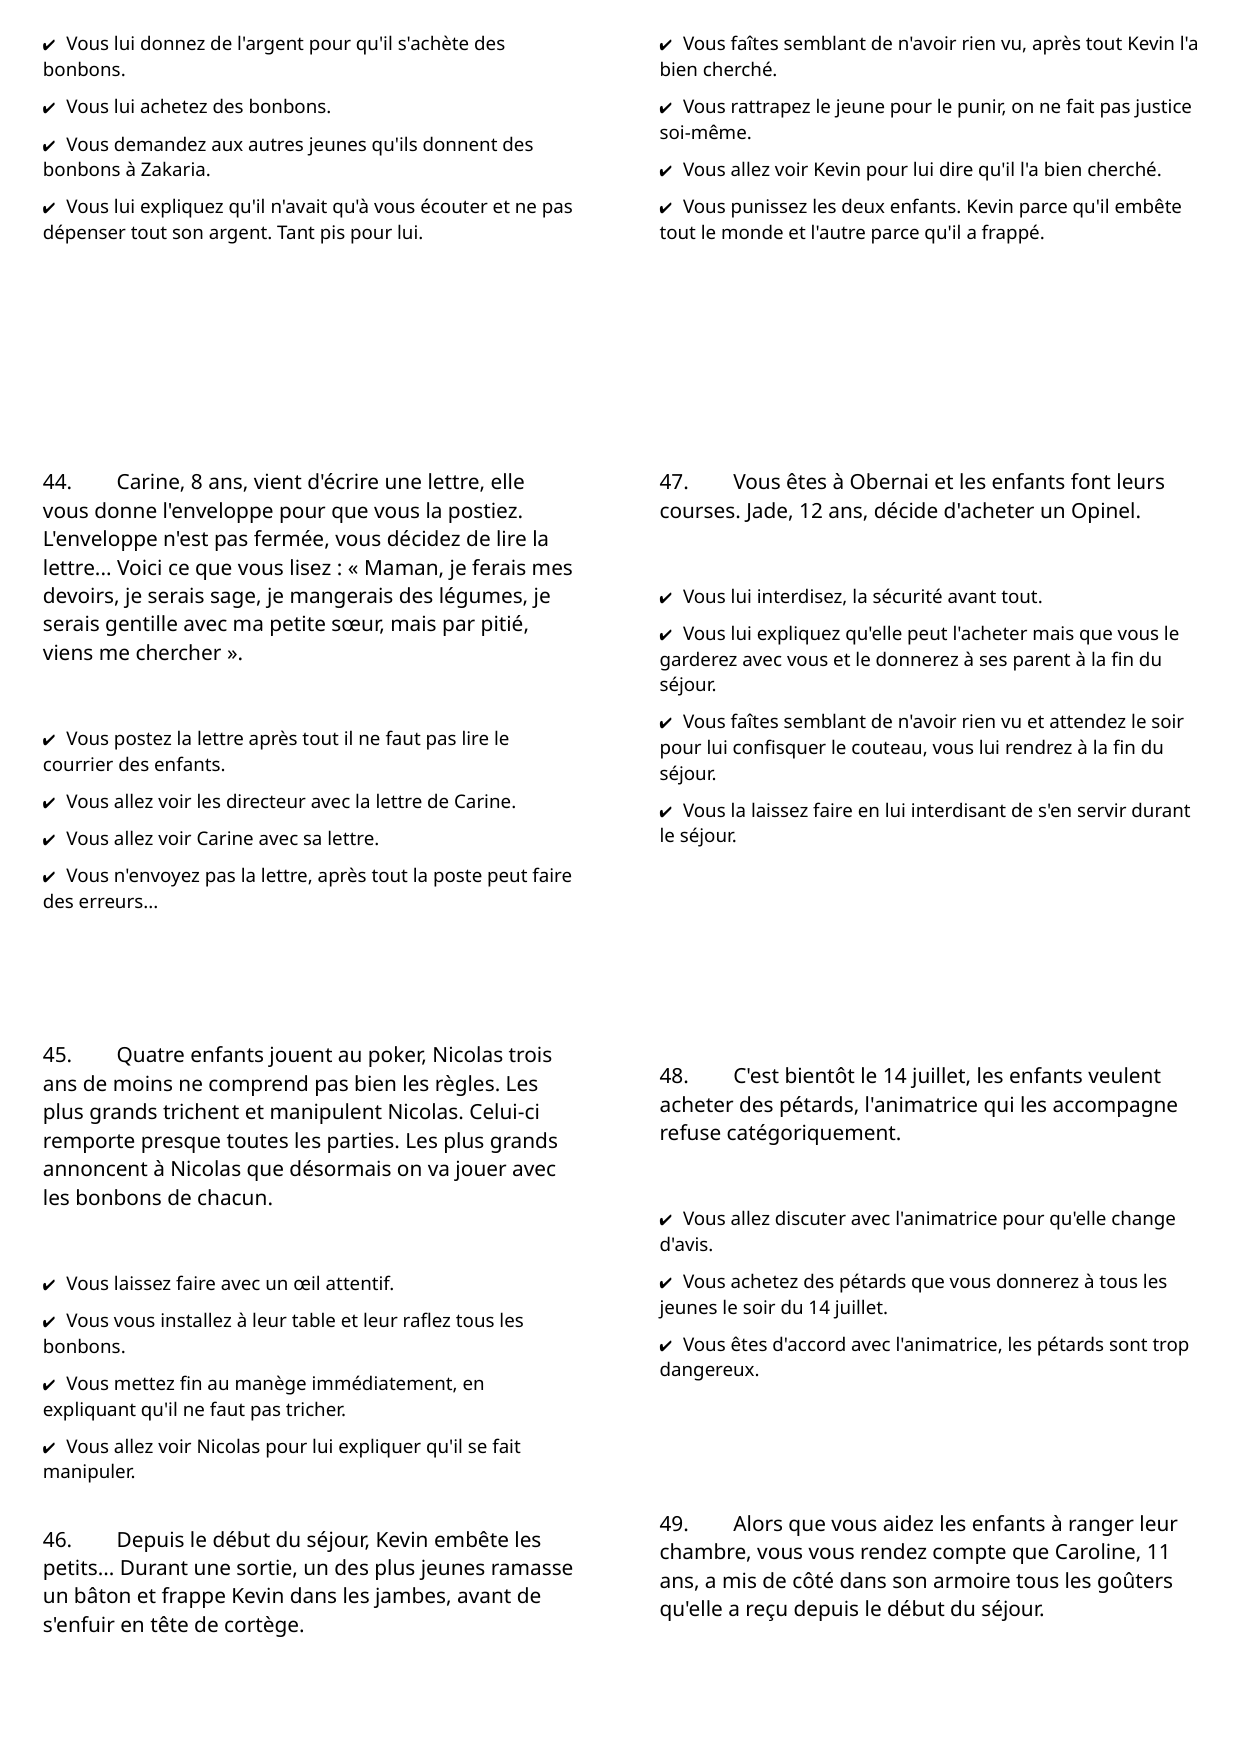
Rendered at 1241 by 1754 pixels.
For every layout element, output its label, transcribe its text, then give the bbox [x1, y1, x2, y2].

list Quatre enfants jouent au poker, Nicolas trois ans de moins ne comprend pas bien les règles. Les plus grands trichent et manipulent Nicolas. Celui-ci remporte presque toutes les parties. Les plus grands annoncent à Nicolas que désormais on va jouer avec les bonbons de chacun. [43, 1041, 574, 1211]
list Vous mettez fin au manège immédiatement, en expliquant qu'il ne faut pas tricher. [43, 1370, 574, 1421]
list Vous achetez des pétards que vous donnerez à tous les jeunes le soir du 14 juillet. [659, 1268, 1205, 1319]
list Vous allez voir Kevin pour lui dire qu'il l'a bien cherché. [659, 156, 1205, 182]
list Vous punissez les deux enfants. Kevin parce qu'il embête tout le monde et l'autre parce qu'il a frappé. [659, 194, 1205, 245]
list Carine, 8 ans, vient d'écrire une lettre, elle vous donne l'enveloppe pour que vous la postiez. L'enveloppe n'est pas fermée, vous décidez de lire la lettre... Voici ce que vous lisez : « Maman, je ferais mes devoirs, je serais sage, je mangerais des légumes, je serais gentille avec ma petite sœur, mais par pitié, viens me chercher ». [43, 467, 574, 666]
list Vous laissez faire avec un œil attentif. [43, 1270, 574, 1296]
list Vous lui donnez de l'argent pour qu'il s'achète des bonbons. [43, 31, 574, 82]
list Vous vous installez à leur table et leur raflez tous les bonbons. [43, 1308, 574, 1359]
list Vous lui achetez des bonbons. [43, 93, 574, 119]
list Vous postez la lettre après tout il ne faut pas lire le courrier des enfants. [43, 725, 574, 776]
list Vous êtes à Obernai et les enfants font leurs courses. Jade, 12 ans, décide d'acheter un Opinel. [659, 467, 1205, 524]
list C'est bientôt le 14 juillet, les enfants veulent acheter des pétards, l'animatrice qui les accompagne refuse catégoriquement. [659, 1061, 1205, 1147]
list Vous allez voir les directeur avec la lettre de Carine. [43, 788, 574, 814]
list Vous lui expliquez qu'elle peut l'acheter mais que vous le garderez avec vous et le donnerez à ses parent à la fin du séjour. [659, 621, 1205, 697]
list Depuis le début du séjour, Kevin embête les petits... Durant une sortie, un des plus jeunes ramasse un bâton et frappe Kevin dans les jambes, avant de s'enfuir en tête de cortège. [43, 1525, 574, 1638]
list Vous demandez aux autres jeunes qu'ils donnent des bonbons à Zakaria. [43, 131, 574, 182]
list Vous n'envoyez pas la lettre, après tout la poste peut faire des erreurs... [43, 863, 574, 914]
list Vous lui interdisez, la sécurité avant tout. [659, 583, 1205, 609]
list Vous allez voir Carine avec sa lettre. [43, 826, 574, 851]
list Vous rattrapez le jeune pour le punir, on ne fait pas justice soi-même. [659, 93, 1205, 144]
list Vous faîtes semblant de n'avoir rien vu, après tout Kevin l'a bien cherché. [659, 31, 1205, 82]
list Vous allez voir Nicolas pour lui expliquer qu'il se fait manipuler. [43, 1433, 574, 1484]
list Vous allez discuter avec l'animatrice pour qu'elle change d'avis. [659, 1206, 1205, 1257]
list Alors que vous aidez les enfants à ranger leur chambre, vous vous rendez compte que Caroline, 11 ans, a mis de côté dans son armoire tous les goûters qu'elle a reçu depuis le début du séjour. [659, 1509, 1205, 1623]
list Vous faîtes semblant de n'avoir rien vu et attendez le soir pour lui confisquer le couteau, vous lui rendrez à la fin du séjour. [659, 709, 1205, 785]
list Vous la laissez faire en lui interdisant de s'en servir durant le séjour. [659, 797, 1205, 848]
list Vous lui expliquez qu'il n'avait qu'à vous écouter et ne pas dépenser tout son argent. Tant pis pour lui. [43, 194, 574, 245]
list Vous êtes d'accord avec l'animatrice, les pétards sont trop dangereux. [659, 1331, 1205, 1382]
